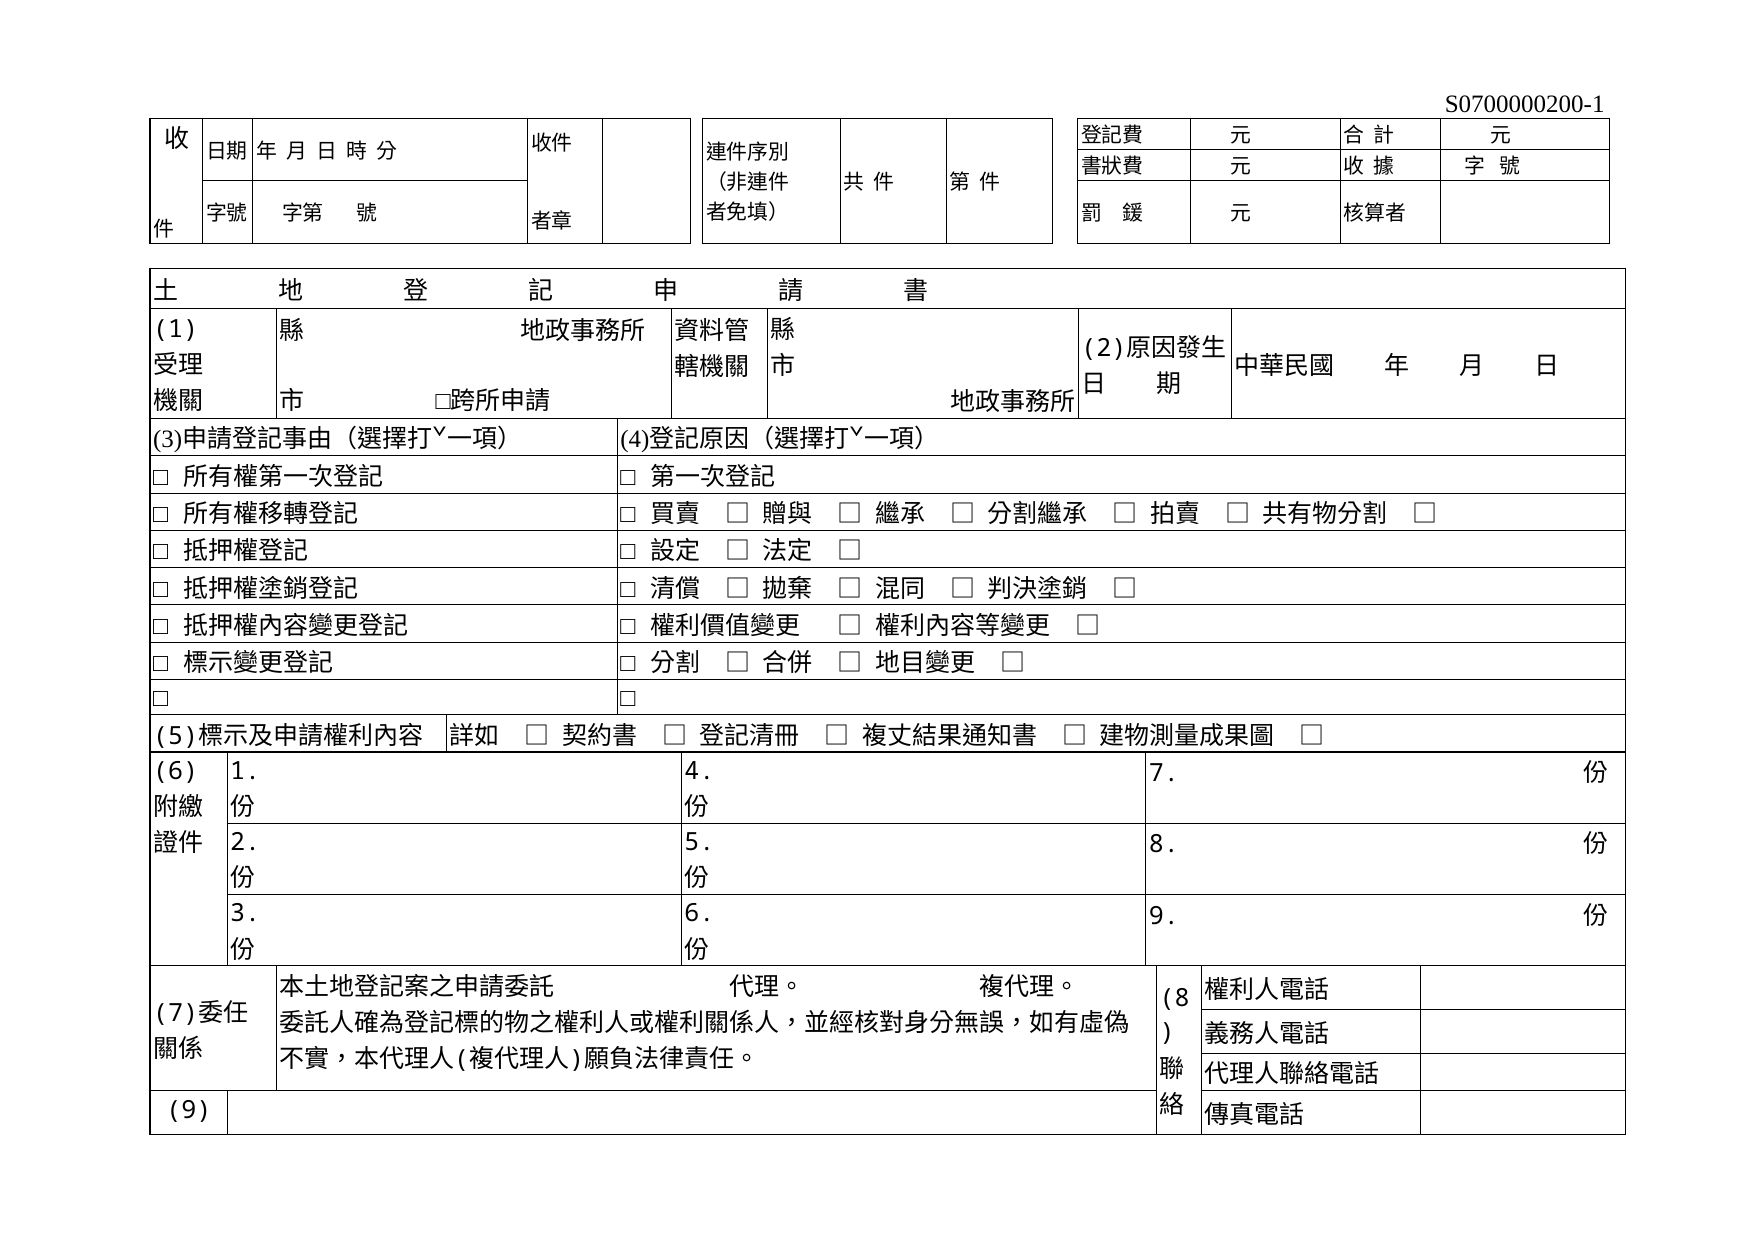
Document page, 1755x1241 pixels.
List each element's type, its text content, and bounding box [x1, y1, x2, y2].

table_header 日期 [203, 119, 252, 180]
table_cell 中華民國 年 月 日 [1232, 309, 1625, 418]
table_cell 4. 份 [682, 753, 1145, 823]
table_cell (1) 受理 機關 [151, 309, 276, 418]
table_cell (4)登記原因（選擇打ˇ一項） [618, 419, 1625, 455]
table_cell □ 清償 □ 拋棄 □ 混同 □ 判決塗銷 □ [618, 568, 1625, 604]
table_cell 2. 份 [228, 824, 681, 894]
table_cell 7. 份 [1146, 753, 1625, 823]
table_cell 詳如 □ 契約書 □ 登記清冊 □ 複丈結果通知書 □ 建物測量成果圖 □ [447, 715, 1625, 751]
table_cell 8. 份 [1146, 824, 1625, 894]
table_cell 義務人電話 [1202, 1010, 1420, 1053]
table_cell (7)委任 關係 [151, 966, 276, 1090]
table_cell □ 抵押權登記 [151, 531, 617, 567]
table_cell 元 [1191, 150, 1340, 180]
table_cell □ 分割 □ 合併 □ 地目變更 □ [618, 643, 1625, 679]
table_cell 地政事務所 □跨所申請 [433, 309, 671, 418]
table_header 年 月 日 時 分 [253, 119, 527, 180]
table_header 連件序別 （非連件 者免填） [703, 119, 840, 242]
table_cell □ 抵押權塗銷登記 [151, 568, 617, 604]
table_cell 收 據 [1341, 150, 1440, 180]
table_cell 核算者 [1341, 181, 1440, 242]
table_cell 書狀費 [1078, 150, 1190, 180]
table_cell 6. 份 [682, 895, 1145, 965]
table_header 登記費 [1078, 119, 1190, 149]
table_header 收件 者章 [528, 119, 602, 242]
table_cell 字第 號 [253, 181, 527, 242]
table_cell □ [151, 680, 617, 714]
table_cell 權利人電話 [1202, 966, 1420, 1009]
table_cell □ 第一次登記 [618, 456, 1625, 492]
table_cell (2)原因發生 日 期 [1079, 309, 1231, 418]
table_cell □ 設定 □ 法定 □ [618, 531, 1625, 567]
table_cell 縣 市 [277, 309, 432, 418]
table_cell □ 買賣 □ 贈與 □ 繼承 □ 分割繼承 □ 拍賣 □ 共有物分割 □ [618, 494, 1625, 530]
table_cell 罰 鍰 [1078, 181, 1190, 242]
table_cell [1421, 966, 1625, 1009]
table_cell □ 抵押權內容變更登記 [151, 605, 617, 642]
table_cell 1. 份 [228, 753, 681, 823]
table_cell 字 號 [1441, 150, 1609, 180]
table_header [603, 119, 690, 242]
table_cell (9) [151, 1091, 227, 1134]
table_header 共 件 [841, 119, 946, 242]
table_header 合 計 [1341, 119, 1440, 149]
table_header [691, 118, 702, 242]
table_cell □ 所有權第一次登記 [151, 456, 617, 492]
table_cell □ 所有權移轉登記 [151, 494, 617, 530]
table_cell [1421, 1054, 1625, 1090]
table_cell 代理人聯絡電話 [1202, 1054, 1420, 1090]
table_cell 3. 份 [228, 895, 681, 965]
table_cell 9. 份 [1146, 895, 1625, 965]
table_header 第 件 [947, 119, 1052, 242]
table_header 土 地 登 記 申 請 書 [151, 269, 1625, 308]
table_cell 5. 份 [682, 824, 1145, 894]
table_cell 縣 市 地政事務所 [768, 309, 1078, 418]
table_cell □ [618, 680, 1625, 714]
table_cell [1421, 1091, 1625, 1134]
table_header [1053, 118, 1077, 242]
table_header 元 [1191, 119, 1340, 149]
table_cell (6) 附繳 證件 [151, 753, 227, 965]
table_cell 傳真電話 [1202, 1091, 1420, 1134]
table_cell □ 標示變更登記 [151, 643, 617, 679]
table_cell [1441, 181, 1609, 242]
table_cell (8) 聯 絡 [1157, 966, 1201, 1134]
table_cell 元 [1191, 181, 1340, 242]
table_cell [228, 1091, 1156, 1134]
table_cell (3)申請登記事由（選擇打ˇ一項） [151, 419, 617, 455]
table_cell 本土地登記案之申請委託 代理。 複代理。 委託人確為登記標的物之權利人或權利關係人，並經核對身分無誤，如有虛偽不實，本代理人(複代理人)願負法律責任。 [277, 966, 1156, 1090]
table_cell 資料管 轄機關 [672, 309, 767, 418]
table_cell □ 權利價值變更 □ 權利內容等變更 □ [618, 605, 1625, 642]
table_cell 字號 [203, 181, 252, 242]
table_header 收 件 [151, 119, 202, 242]
table_cell [1421, 1010, 1625, 1053]
table_header 元 [1441, 119, 1609, 149]
table_cell (5)標示及申請權利內容 [151, 715, 446, 751]
